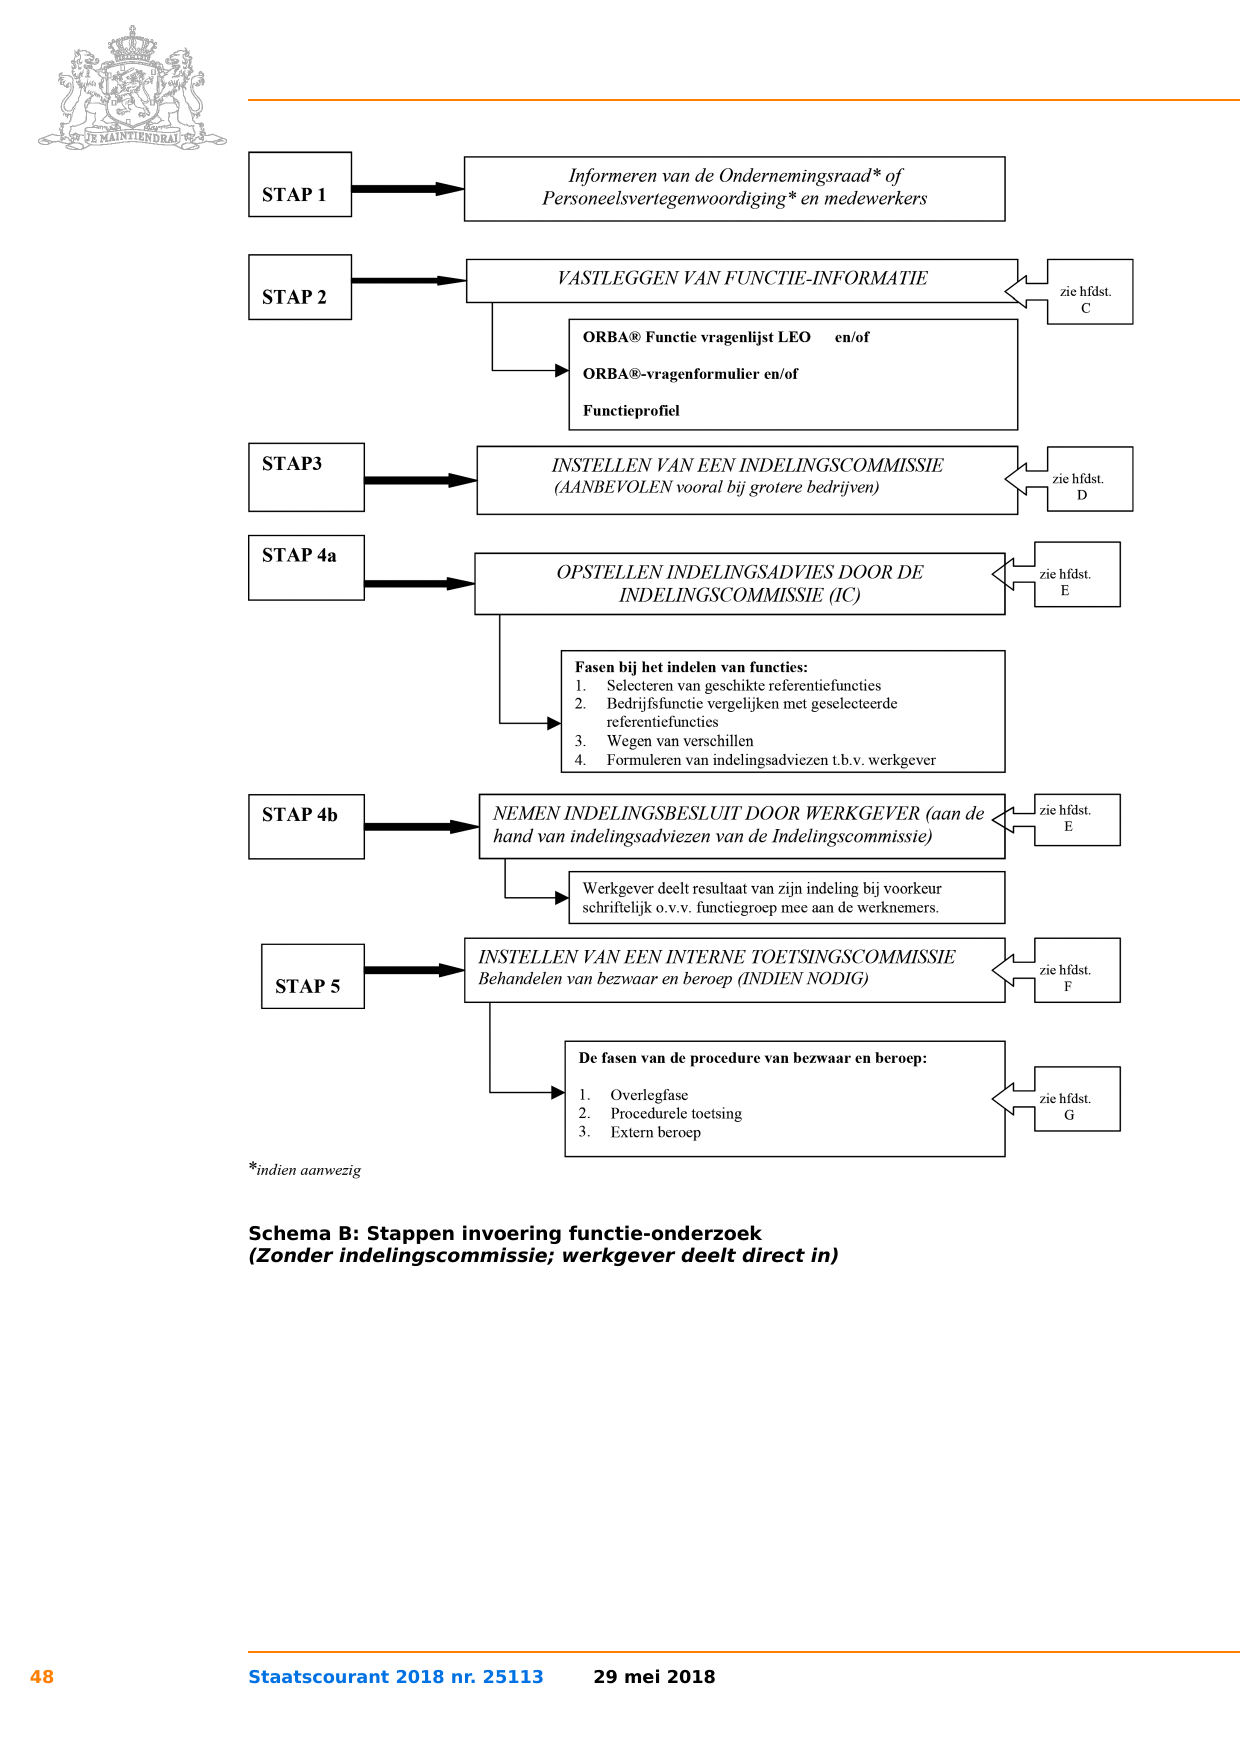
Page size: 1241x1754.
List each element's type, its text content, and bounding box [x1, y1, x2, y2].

text Schema B: Stappen invoering functie-onderzoek [248, 1223, 1163, 1245]
picture [248, 151, 1134, 1180]
picture [38, 25, 227, 150]
text (Zonder indelingscommissie; werkgever deelt direct in) [248, 1245, 1163, 1267]
